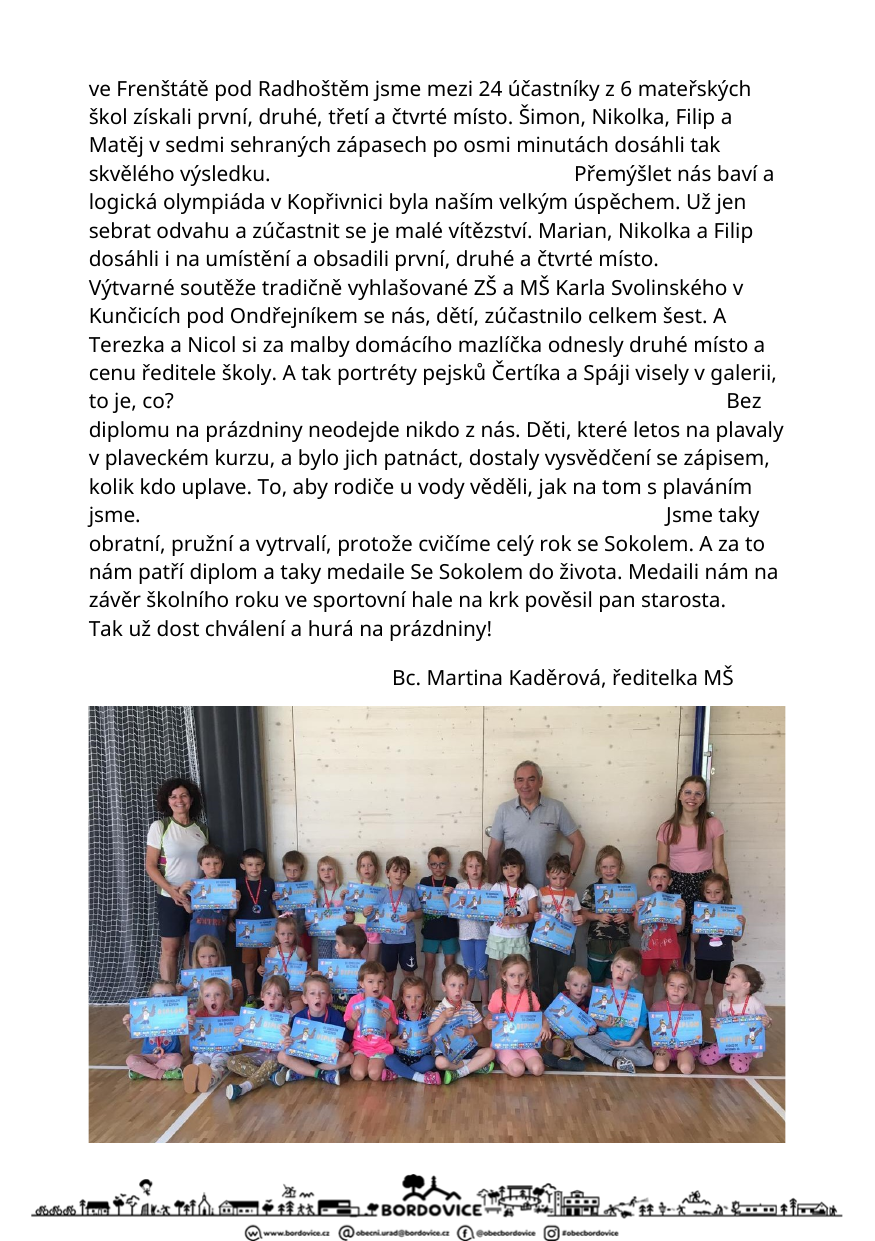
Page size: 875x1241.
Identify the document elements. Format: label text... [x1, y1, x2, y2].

text Bc. Martina Kaděrová, ředitelka MŠ [88, 663, 786, 692]
text ve Frenštátě pod Radhoštěm jsme mezi 24 účastníky z 6 mateřských škol získali první, druhé, třetí a čtvrté místo. Šimon, Nikolka, Filip a Matěj v sedmi sehraných zápasech po osmi minutách dosáhli tak skvělého výsledku. Přemýšlet nás baví a logická olympiáda v Kopřivnici byla naším velkým úspěchem. Už jen sebrat odvahu a zúčastnit se je malé vítězství. Marian, Nikolka a Filip dosáhli i na umístění a obsadili první, druhé a čtvrté místo. Výtvarné soutěže tradičně vyhlašované ZŠ a MŠ Karla Svolinského v Kunčicích pod Ondřejníkem se nás, dětí, zúčastnilo celkem šest. A Terezka a Nicol si za malby domácího mazlíčka odnesly druhé místo a cenu ředitele školy. A tak portréty pejsků Čertíka a Spáji visely v galerii, to je, co? Bez diplomu na prázdniny neodejde nikdo z nás. Děti, které letos na plavaly v plaveckém kurzu, a bylo jich patnáct, dostaly vysvědčení se zápisem, kolik kdo uplave. To, aby rodiče u vody věděli, jak na tom s plaváním jsme. Jsme taky obratní, pružní a vytrvalí, protože cvičíme celý rok se Sokolem. A za to nám patří diplom a taky medaile Se Sokolem do života. Medaili nám na závěr školního roku ve sportovní hale na krk pověsil pan starosta. Tak už dost chválení a hurá na prázdniny! [88, 74, 786, 642]
